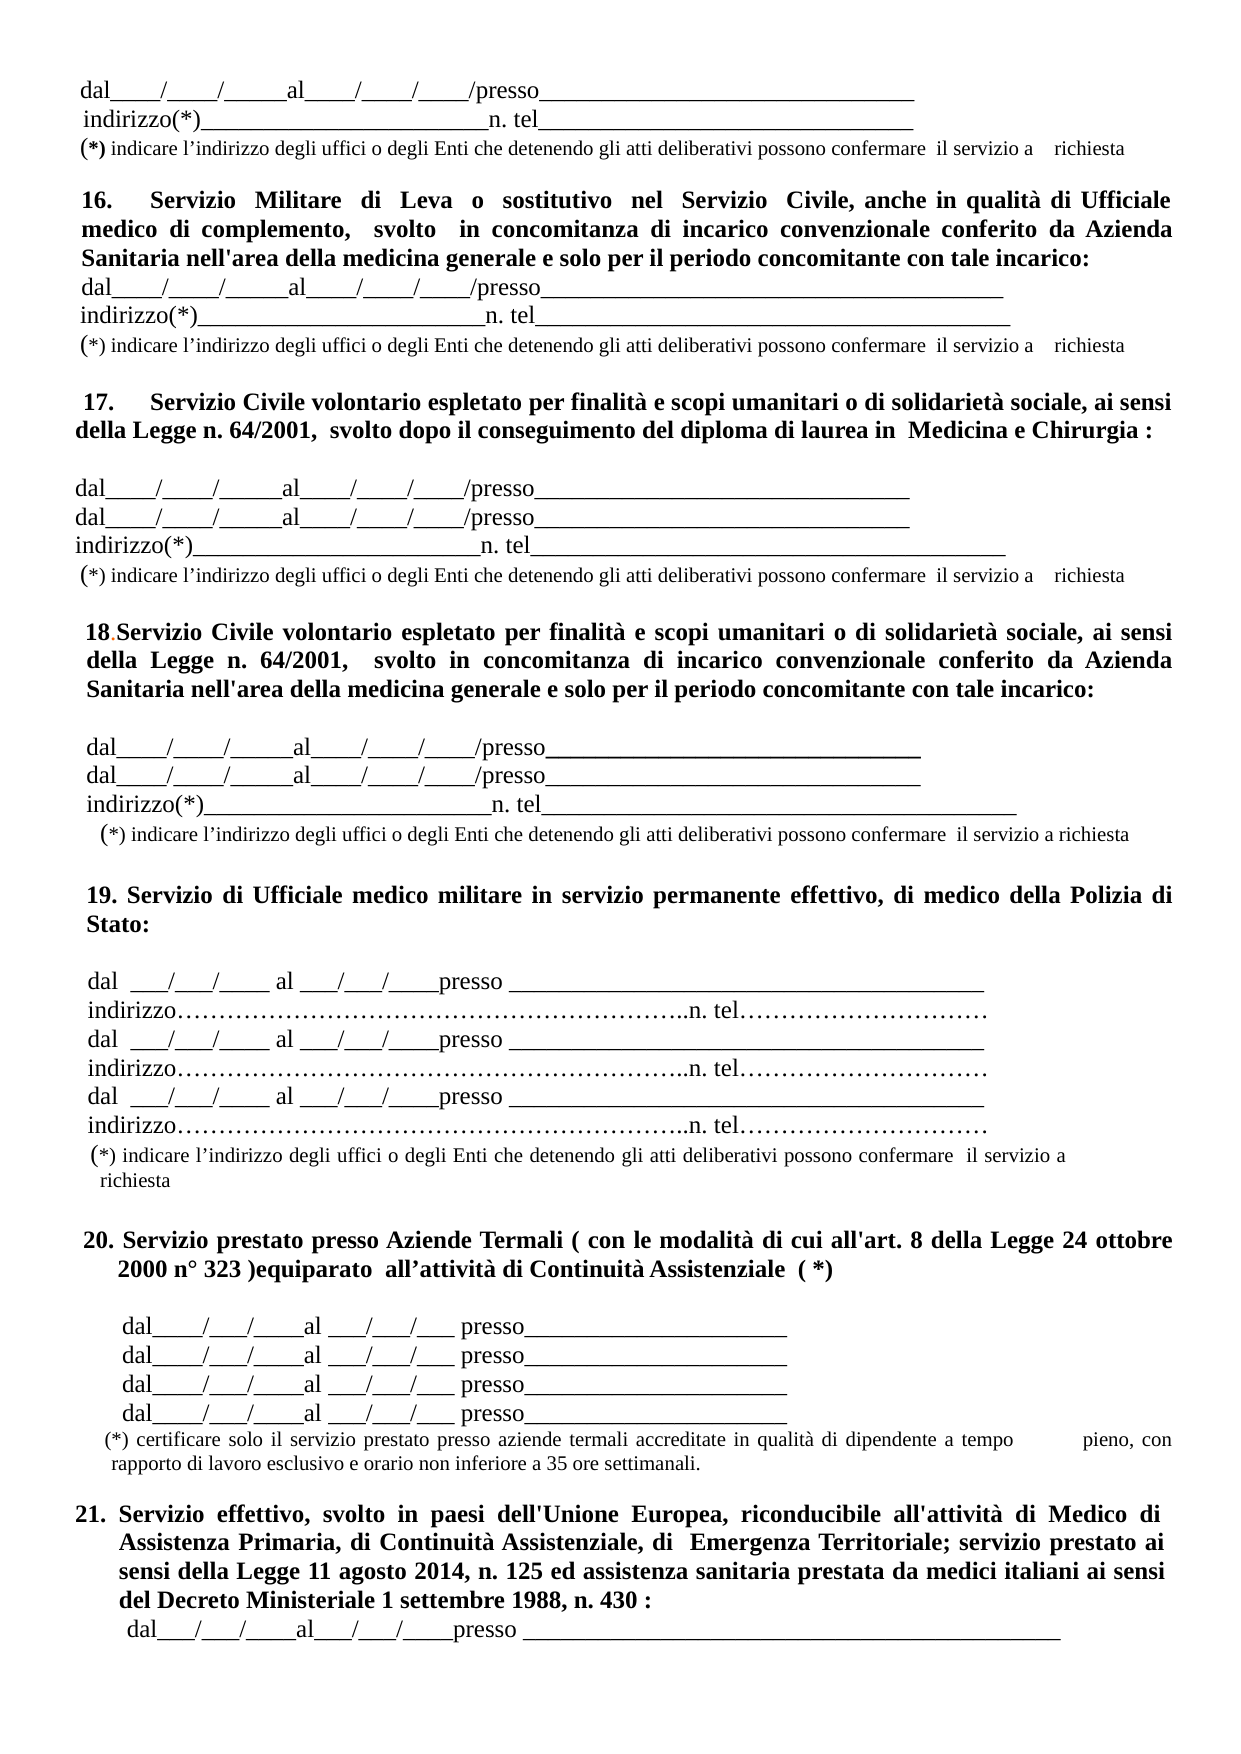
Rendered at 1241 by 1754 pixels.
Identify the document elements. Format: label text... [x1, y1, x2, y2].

text dal ___/___/____ al ___/___/____presso ______________________________________ [75, 1024, 1174, 1053]
text dal____/____/_____al____/____/____/presso______________________________ [75, 75, 1174, 104]
text 19. Servizio di Ufficiale medico militare in servizio permanente effettivo, di medico della Polizia di Stato: [48, 880, 1174, 938]
text indirizzo(*)_______________________n. tel______________________________________ [75, 300, 1174, 329]
text dal____/____/_____al____/____/____/presso______________________________ [75, 473, 1174, 502]
list Servizio Militare di Leva o sostitutivo nel Servizio Civile, anche in qualità di Ufficiale medico di complemento, svolto in concomitanza di incarico convenzionale conferito da Azienda Sanitaria nell'area della medicina generale e solo per il periodo concomitante con tale incarico: [81, 185, 1174, 272]
text indirizzo(*)_______________________n. tel______________________________ [75, 104, 1174, 132]
text 20. Servizio prestato presso Aziende Termali ( con le modalità di cui all'art. 8 della Legge 24 ottobre 2000 n° 323 )equiparato all’attività di Continuità Assistenziale ( *) [42, 1225, 1174, 1283]
text dal___/___/____al___/___/____presso ___________________________________________ [75, 1614, 1165, 1642]
text indirizzo……………………………………………………..n. tel………………………… [75, 995, 1174, 1024]
text dal ___/___/____ al ___/___/____presso ______________________________________ [75, 966, 1174, 995]
text indirizzo(*)_______________________n. tel______________________________________ [75, 530, 1174, 559]
text dal____/____/_____al____/____/____/presso______________________________ [75, 502, 1174, 530]
text dal____/___/____al ___/___/___ presso_____________________ [75, 1311, 1165, 1340]
list Servizio Civile volontario espletato per finalità e scopi umanitari o di solidarietà sociale, ai sensi della Legge n. 64/2001, svolto dopo il conseguimento del diploma di laurea in Medicina e Chirurgia : [75, 387, 1174, 444]
text (*) indicare l’indirizzo degli uffici o degli Enti che detenendo gli atti deliberativi possono confermare il servizio a richiesta [80, 132, 1174, 161]
text dal____/____/_____al____/____/____/presso______________________________ [75, 760, 1174, 789]
text 18.Servizio Civile volontario espletato per finalità e scopi umanitari o di solidarietà sociale, ai sensi della Legge n. 64/2001, svolto in concomitanza di incarico convenzionale conferito da Azienda Sanitaria nell'area della medicina generale e solo per il periodo concomitante con tale incarico: [48, 617, 1174, 703]
text (*) indicare l’indirizzo degli uffici o degli Enti che detenendo gli atti deliberativi possono confermare il servizio a richiesta [80, 559, 1174, 588]
text (*) indicare l’indirizzo degli uffici o degli Enti che detenendo gli atti deliberativi possono confermare il servizio a richiesta [75, 1139, 1174, 1192]
text dal ___/___/____ al ___/___/____presso ______________________________________ [75, 1081, 1174, 1110]
text indirizzo(*)_______________________n. tel______________________________________ [75, 789, 1174, 818]
text dal____/___/____al ___/___/___ presso_____________________ [75, 1398, 1165, 1426]
text dal____/____/_____al____/____/____/presso_____________________________________ [75, 272, 1174, 300]
text 21. Servizio effettivo, svolto in paesi dell'Unione Europea, riconducibile all'attività di Medico di Assistenza Primaria, di Continuità Assistenziale, di Emergenza Territoriale; servizio prestato ai sensi della Legge 11 agosto 2014, n. 125 ed assistenza sanitaria prestata da medici italiani ai sensi del Decreto Ministeriale 1 settembre 1988, n. 430 : [75, 1499, 1174, 1614]
text indirizzo……………………………………………………..n. tel………………………… [75, 1110, 1174, 1139]
text dal____/____/_____al____/____/____/presso______________________________ [48, 732, 1174, 760]
text indirizzo……………………………………………………..n. tel………………………… [75, 1053, 1174, 1081]
text (*) certificare solo il servizio prestato presso aziende termali accreditate in qualità di dipendente a tempo pieno, con rapporto di lavoro esclusivo e orario non inferiore a 35 ore settimanali. [73, 1426, 1174, 1474]
text (*) indicare l’indirizzo degli uffici o degli Enti che detenendo gli atti deliberativi possono confermare il servizio a richiesta [75, 818, 1174, 847]
text dal____/___/____al ___/___/___ presso_____________________ [75, 1340, 1165, 1369]
text (*) indicare l’indirizzo degli uffici o degli Enti che detenendo gli atti deliberativi possono confermare il servizio a richiesta [80, 329, 1174, 358]
text dal____/___/____al ___/___/___ presso_____________________ [75, 1369, 1165, 1398]
